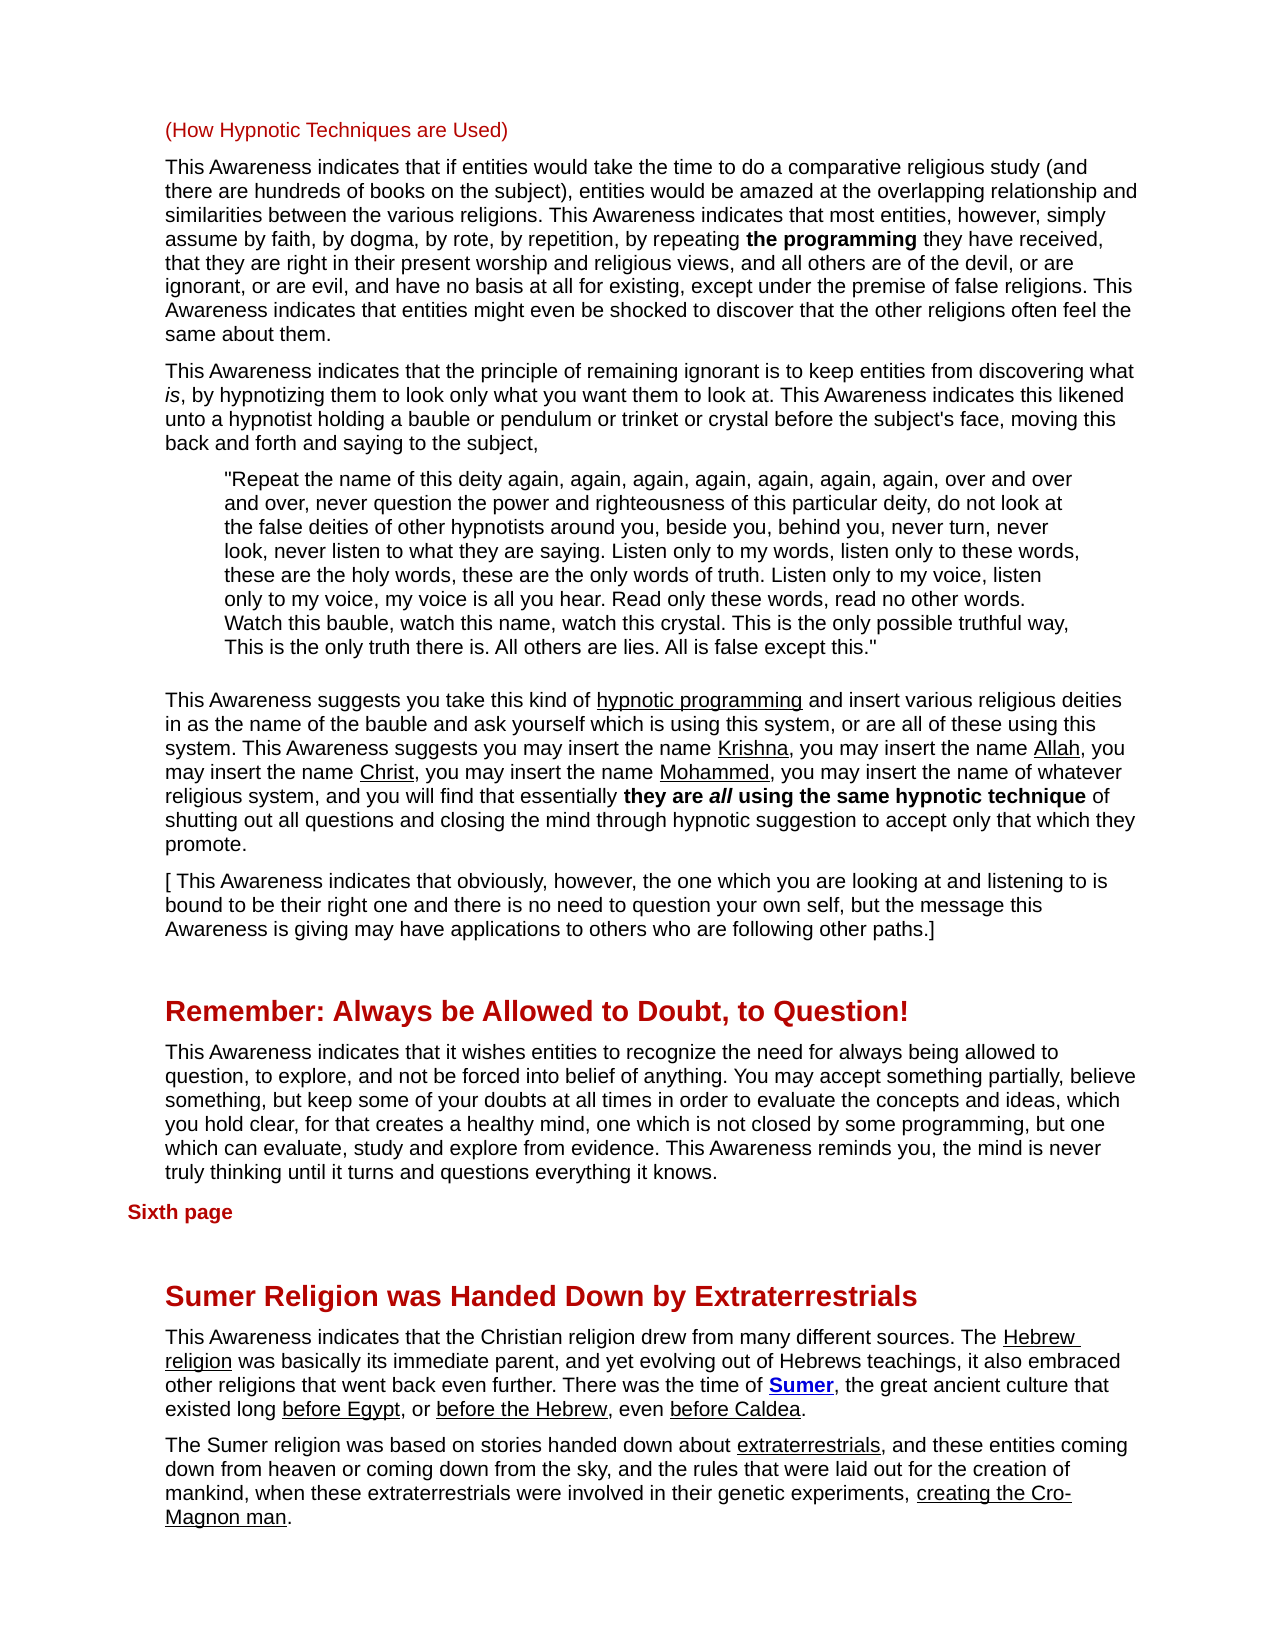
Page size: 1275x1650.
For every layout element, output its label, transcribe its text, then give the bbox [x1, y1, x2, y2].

text Remember: Always be Allowed to Doubt, to Question! [165, 994, 1141, 1028]
text [ This Awareness indicates that obviously, however, the one which you are looking at and listening to is bound to be their right one and there is no need to question your own self, but the message this Awareness is giving may have applications to others who are following other paths.] [165, 868, 1141, 940]
text The Sumer religion was based on stories handed down about extraterrestrials, and these entities coming down from heaven or coming down from the sky, and the rules that were laid out for the creation of mankind, when these extraterrestrials were involved in their genetic experiments, creating the Cro-Magnon man. [165, 1433, 1141, 1529]
text This Awareness indicates that it wishes entities to recognize the need for always being allowed to question, to explore, and not be forced into belief of anything. You may accept something partially, believe something, but keep some of your doubts at all times in order to evaluate the concepts and ideas, which you hold clear, for that creates a healthy mind, one which is not closed by some programming, but one which can evaluate, study and explore from evidence. This Awareness reminds you, the mind is never truly thinking until it turns and questions everything it knows. [165, 1040, 1141, 1184]
text This Awareness indicates that the principle of remaining ignorant is to keep entities from discovering what is, by hypnotizing them to look only what you want them to look at. This Awareness indicates this likened unto a hypnotist holding a bauble or pendulum or trinket or crystal before the subject's face, moving this back and forth and saying to the subject, [165, 359, 1141, 454]
text This Awareness indicates that if entities would take the time to do a comparative religious study (and there are hundreds of books on the subject), entities would be amazed at the overlapping relationship and similarities between the various religions. This Awareness indicates that most entities, however, simply assume by faith, by dogma, by rote, by repetition, by repeating the programming they have received, that they are right in their present worship and religious views, and all others are of the devil, or are ignorant, or are evil, and have no basis at all for existing, except under the premise of false religions. This Awareness indicates that entities might even be shocked to discover that the other religions often feel the same about them. [165, 154, 1141, 346]
text "Repeat the name of this deity again, again, again, again, again, again, again, over and over and over, never question the power and righteousness of this particular deity, do not look at the false deities of other hypnotists around you, beside you, behind you, never turn, never look, never listen to what they are saying. Listen only to my words, listen only to these words, these are the holy words, these are the only words of truth. Listen only to my voice, listen only to my voice, my voice is all you hear. Read only these words, read no other words. Watch this bauble, watch this name, watch this crystal. This is the only possible truthful way, This is the only truth there is. All others are lies. All is false except this." [224, 467, 1082, 659]
text Sumer Religion was Handed Down by Extraterrestrials [165, 1279, 1141, 1312]
text This Awareness suggests you take this kind of hypnotic programming and insert various religious deities in as the name of the bauble and ask yourself which is using this system, or are all of these using this system. This Awareness suggests you may insert the name Krishna, you may insert the name Allah, you may insert the name Christ, you may insert the name Mohammed, you may insert the name of whatever religious system, and you will find that essentially they are all using the same hypnotic technique of shutting out all questions and closing the mind through hypnotic suggestion to accept only that which they promote. [165, 688, 1141, 856]
text (How Hypnotic Techniques are Used) [165, 118, 1141, 142]
text Sixth page [127, 1196, 1147, 1225]
text This Awareness indicates that the Christian religion drew from many different sources. The Hebrew religion was basically its immediate parent, and yet evolving out of Hebrews teachings, it also embraced other religions that went back even further. There was the time of Sumer, the great ancient culture that existed long before Egypt, or before the Hebrew, even before Caldea. [165, 1325, 1141, 1421]
